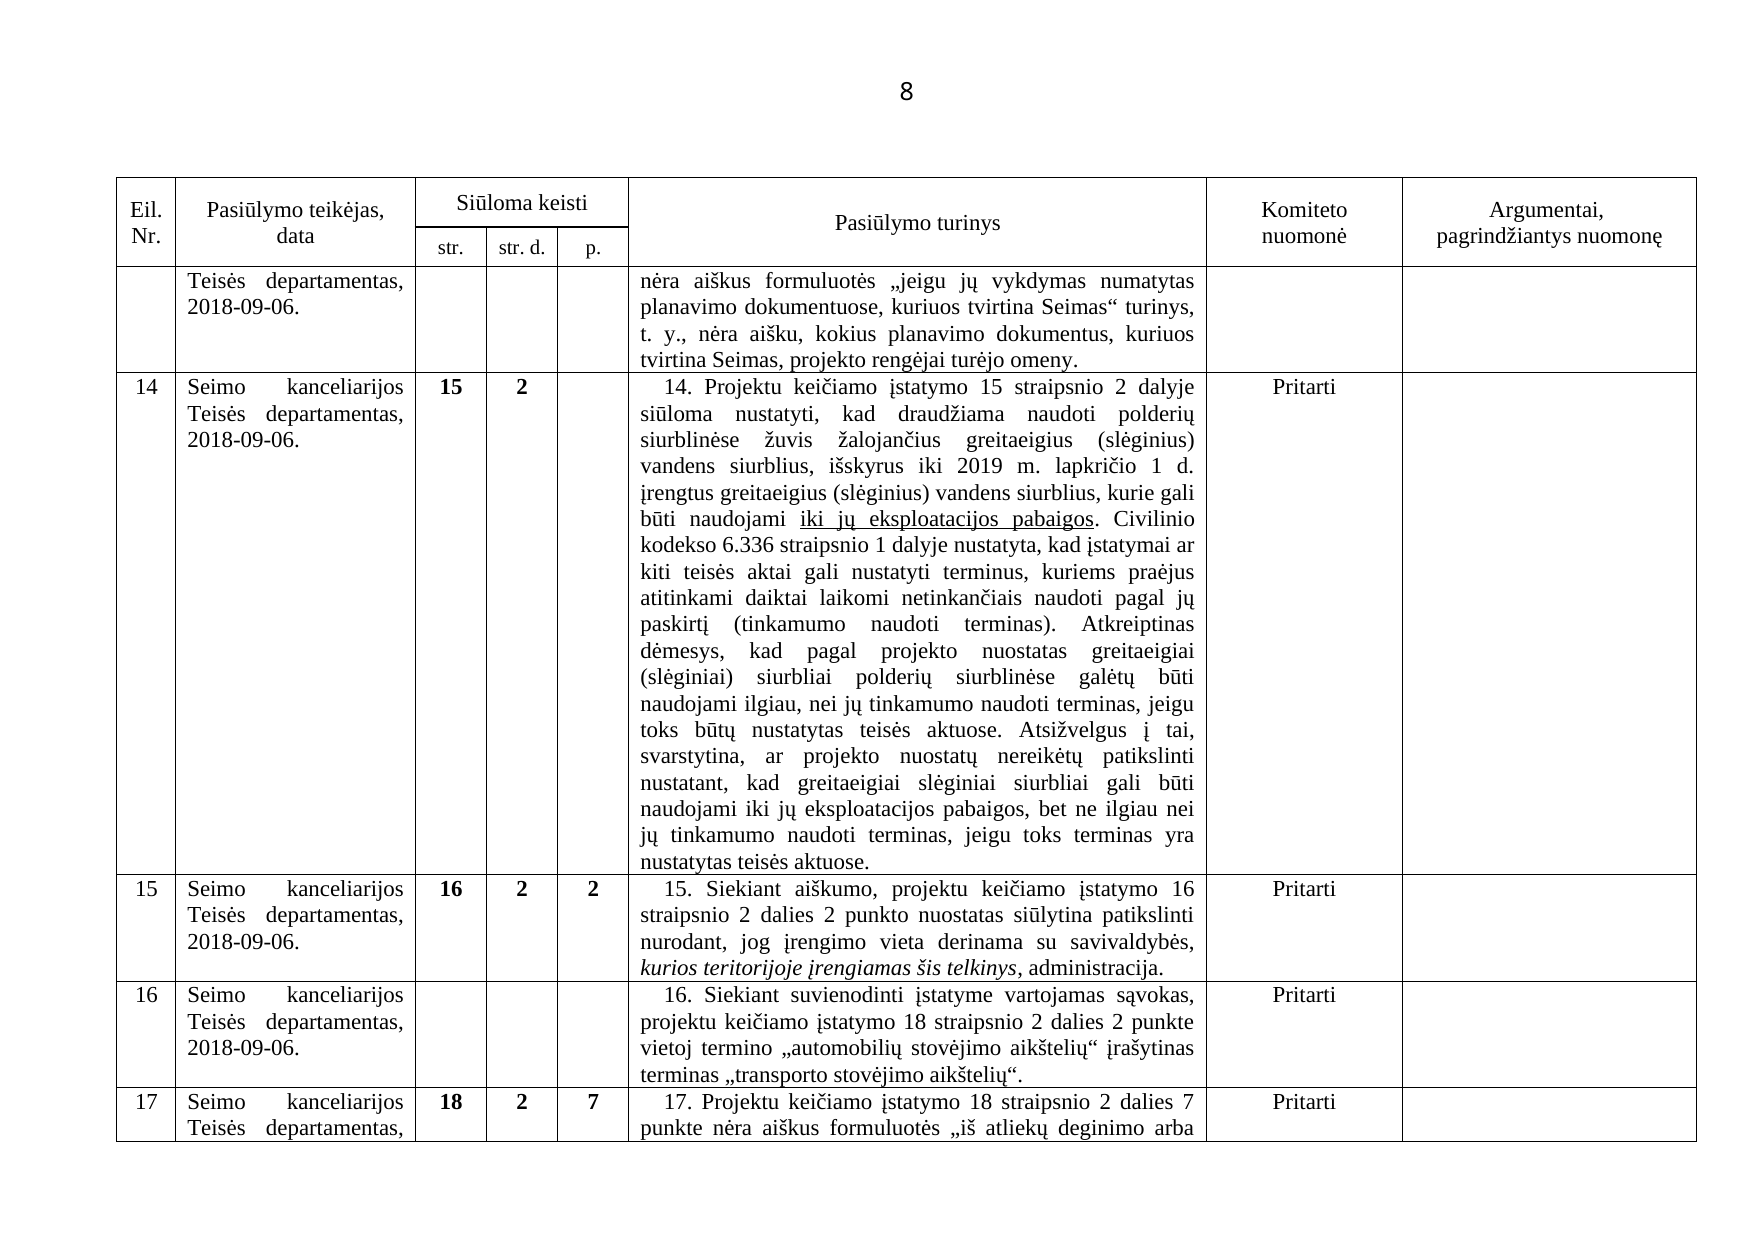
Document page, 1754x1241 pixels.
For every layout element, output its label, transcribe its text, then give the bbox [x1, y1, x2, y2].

table_cell 2 [487, 875, 557, 981]
table_header Pasiūlymo turinys [629, 178, 1206, 266]
table_cell 18 [416, 1088, 486, 1141]
table_cell 14 [117, 373, 175, 874]
table_cell 16 [117, 982, 175, 1087]
table_header Siūloma keisti [416, 178, 628, 226]
table_cell Teisės departamentas, 2018-09-06. [176, 267, 415, 372]
table_cell 2 [487, 1088, 557, 1141]
table_cell [558, 267, 628, 372]
table_header Eil. Nr. [117, 178, 175, 266]
table_cell str. [416, 228, 486, 266]
table_cell [487, 267, 557, 372]
table_cell Seimo kanceliarijos Teisės departamentas, [176, 1088, 415, 1141]
table_cell Pritarti [1207, 982, 1402, 1087]
table_cell [1403, 982, 1696, 1087]
table_cell Pritarti [1207, 373, 1402, 874]
table_cell [558, 373, 628, 874]
table_cell p. [558, 228, 628, 266]
table_cell Seimo kanceliarijos Teisės departamentas, 2018-09-06. [176, 373, 415, 874]
table_cell 2 [487, 373, 557, 874]
table_cell [1403, 875, 1696, 981]
table_cell Seimo kanceliarijos Teisės departamentas, 2018-09-06. [176, 875, 415, 981]
table_cell [487, 982, 557, 1087]
table_cell 16. Siekiant suvienodinti įstatyme vartojamas sąvokas, projektu keičiamo įstatymo 18 straipsnio 2 dalies 2 punkte vietoj termino „automobilių stovėjimo aikštelių“ įrašytinas terminas „transporto stovėjimo aikštelių“. [629, 982, 1206, 1087]
table_cell 17. Projektu keičiamo įstatymo 18 straipsnio 2 dalies 7 punkte nėra aiškus formuluotės „iš atliekų deginimo arba [629, 1088, 1206, 1141]
table_cell [416, 267, 486, 372]
table_cell 15. Siekiant aiškumo, projektu keičiamo įstatymo 16 straipsnio 2 dalies 2 punkto nuostatas siūlytina patikslinti nurodant, jog įrengimo vieta derinama su savivaldybės, kurios teritorijoje įrengiamas šis telkinys, administracija. [629, 875, 1206, 981]
table_cell 15 [416, 373, 486, 874]
table_cell 14. Projektu keičiamo įstatymo 15 straipsnio 2 dalyje siūloma nustatyti, kad draudžiama naudoti polderių siurblinėse žuvis žalojančius greitaeigius (slėginius) vandens siurblius, išskyrus iki 2019 m. lapkričio 1 d. įrengtus greitaeigius (slėginius) vandens siurblius, kurie gali būti naudojami iki jų eksploatacijos pabaigos. Civilinio kodekso 6.336 straipsnio 1 dalyje nustatyta, kad įstatymai ar kiti teisės aktai gali nustatyti terminus, kuriems praėjus atitinkami daiktai laikomi netinkančiais naudoti pagal jų paskirtį (tinkamumo naudoti terminas). Atkreiptinas dėmesys, kad pagal projekto nuostatas greitaeigiai (slėginiai) siurbliai polderių siurblinėse galėtų būti naudojami ilgiau, nei jų tinkamumo naudoti terminas, jeigu toks būtų nustatytas teisės aktuose. Atsižvelgus į tai, svarstytina, ar projekto nuostatų nereikėtų patikslinti nustatant, kad greitaeigiai slėginiai siurbliai gali būti naudojami iki jų eksploatacijos pabaigos, bet ne ilgiau nei jų tinkamumo naudoti terminas, jeigu toks terminas yra nustatytas teisės aktuose. [629, 373, 1206, 874]
table_cell 7 [558, 1088, 628, 1141]
table_header Komiteto nuomonė [1207, 178, 1402, 266]
table_cell nėra aiškus formuluotės „jeigu jų vykdymas numatytas planavimo dokumentuose, kuriuos tvirtina Seimas“ turinys, t. y., nėra aišku, kokius planavimo dokumentus, kuriuos tvirtina Seimas, projekto rengėjai turėjo omeny. [629, 267, 1206, 372]
table_cell Pritarti [1207, 875, 1402, 981]
table_cell Seimo kanceliarijos Teisės departamentas, 2018-09-06. [176, 982, 415, 1087]
table_header Pasiūlymo teikėjas, data [176, 178, 415, 266]
table_cell [1403, 373, 1696, 874]
table_cell [117, 267, 175, 372]
table_cell [1207, 267, 1402, 372]
table_cell Pritarti [1207, 1088, 1402, 1141]
table_cell [1403, 1088, 1696, 1141]
table_cell [416, 982, 486, 1087]
table_header Argumentai, pagrindžiantys nuomonę [1403, 178, 1696, 266]
table_cell 15 [117, 875, 175, 981]
table_cell [1403, 267, 1696, 372]
table_cell 16 [416, 875, 486, 981]
table_cell [558, 982, 628, 1087]
table_cell 17 [117, 1088, 175, 1141]
table_cell 2 [558, 875, 628, 981]
table_cell str. d. [487, 228, 557, 266]
